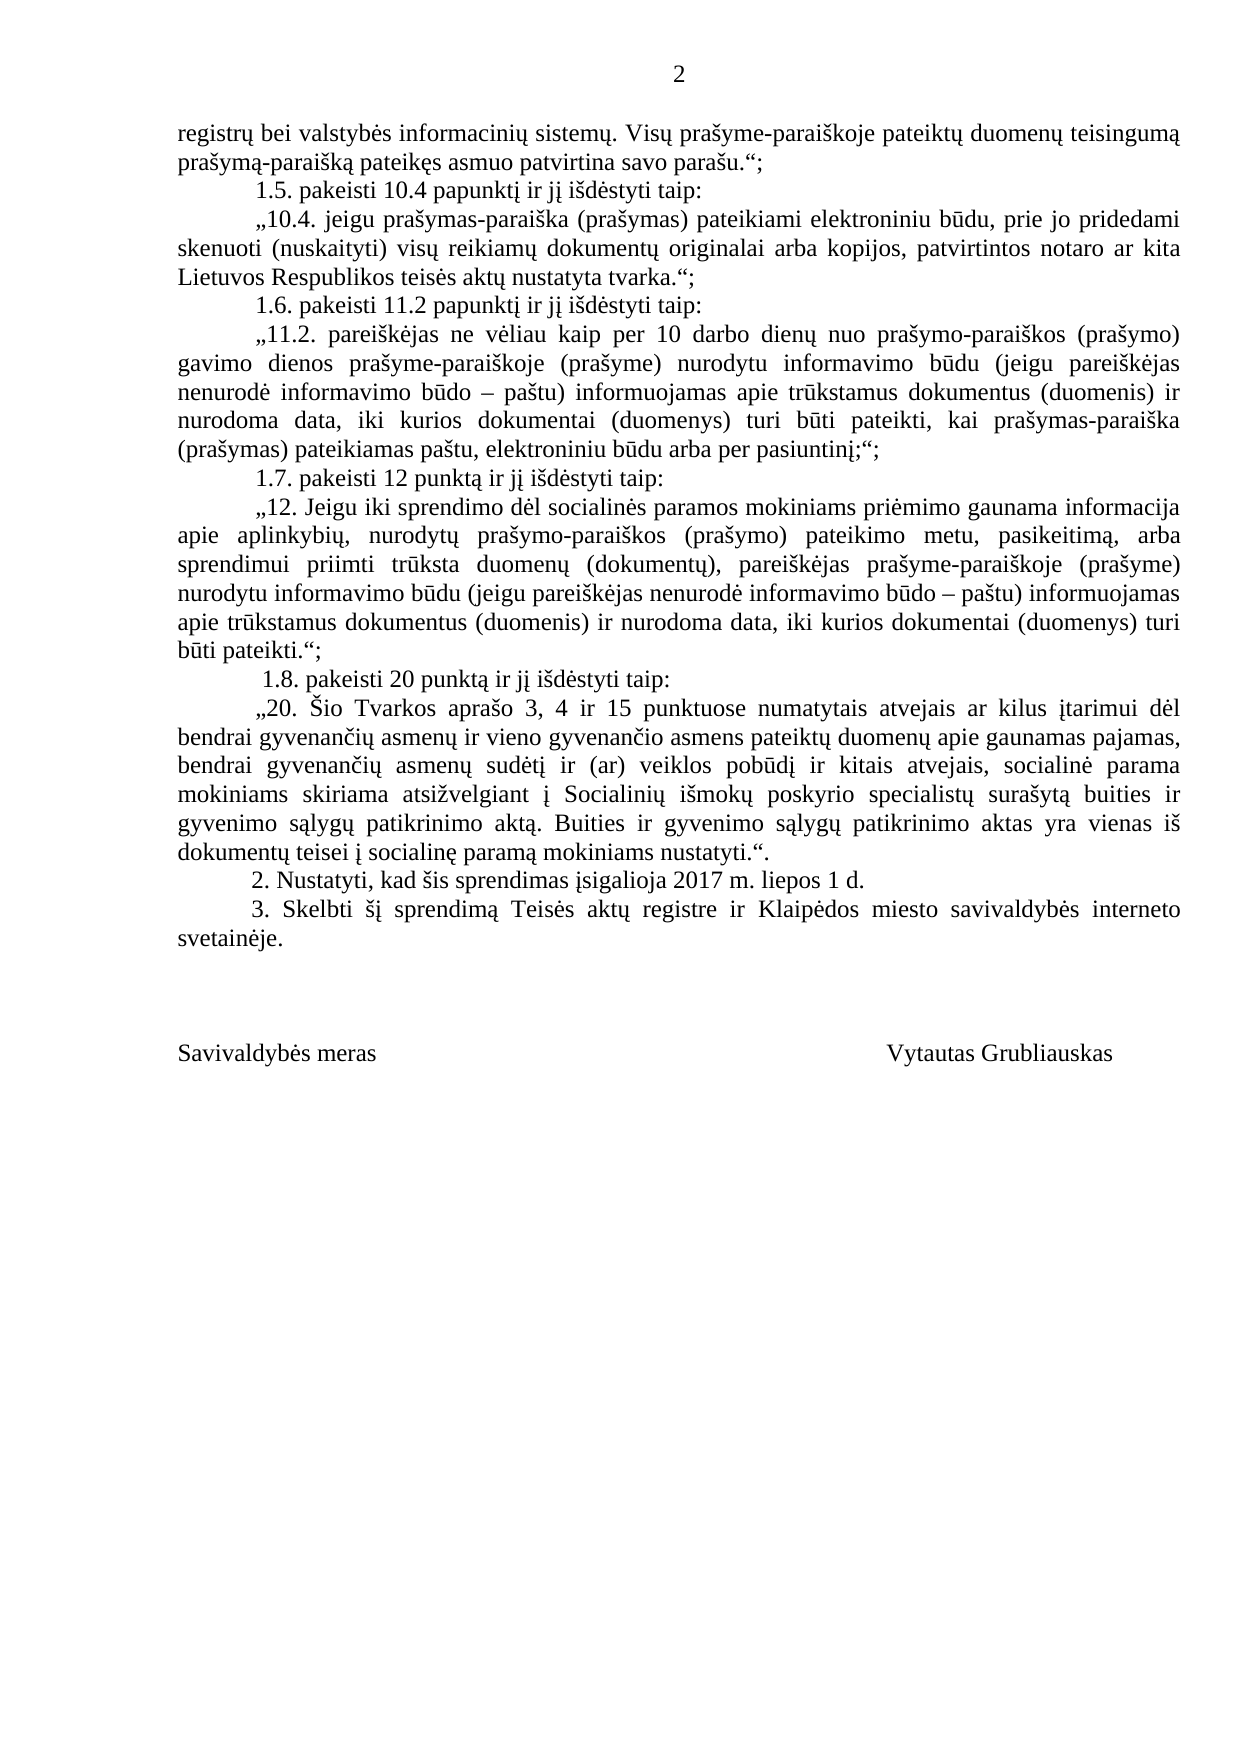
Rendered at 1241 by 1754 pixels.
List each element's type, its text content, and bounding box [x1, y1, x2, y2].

text registrų bei valstybės informacinių sistemų. Visų prašyme-paraiškoje pateiktų duomenų teisingumą prašymą-paraišką pateikęs asmuo patvirtina savo parašu.“; [177, 118, 1181, 176]
text 1.8. pakeisti 20 punktą ir jį išdėstyti taip: [177, 664, 1181, 693]
text „12. Jeigu iki sprendimo dėl socialinės paramos mokiniams priėmimo gaunama informacija apie aplinkybių, nurodytų prašymo-paraiškos (prašymo) pateikimo metu, pasikeitimą, arba sprendimui priimti trūksta duomenų (dokumentų), pareiškėjas prašyme-paraiškoje (prašyme) nurodytu informavimo būdu (jeigu pareiškėjas nenurodė informavimo būdo – paštu) informuojamas apie trūkstamus dokumentus (duomenis) ir nurodoma data, iki kurios dokumentai (duomenys) turi būti pateikti.“; [177, 492, 1181, 664]
text 1.6. pakeisti 11.2 papunktį ir jį išdėstyti taip: [177, 291, 1181, 319]
text 1.7. pakeisti 12 punktą ir jį išdėstyti taip: [177, 463, 1181, 492]
text „10.4. jeigu prašymas-paraiška (prašymas) pateikiami elektroniniu būdu, prie jo pridedami skenuoti (nuskaityti) visų reikiamų dokumentų originalai arba kopijos, patvirtintos notaro ar kita Lietuvos Respublikos teisės aktų nustatyta tvarka.“; [177, 204, 1181, 291]
text „20. Šio Tvarkos aprašo 3, 4 ir 15 punktuose numatytais atvejais ar kilus įtarimui dėl bendrai gyvenančių asmenų ir vieno gyvenančio asmens pateiktų duomenų apie gaunamas pajamas, bendrai gyvenančių asmenų sudėtį ir (ar) veiklos pobūdį ir kitais atvejais, socialinė parama mokiniams skiriama atsižvelgiant į Socialinių išmokų poskyrio specialistų surašytą buities ir gyvenimo sąlygų patikrinimo aktą. Buities ir gyvenimo sąlygų patikrinimo aktas yra vienas iš dokumentų teisei į socialinę paramą mokiniams nustatyti.“. [177, 693, 1181, 866]
text „11.2. pareiškėjas ne vėliau kaip per 10 darbo dienų nuo prašymo-paraiškos (prašymo) gavimo dienos prašyme-paraiškoje (prašyme) nurodytu informavimo būdu (jeigu pareiškėjas nenurodė informavimo būdo – paštu) informuojamas apie trūkstamus dokumentus (duomenis) ir nurodoma data, iki kurios dokumentai (duomenys) turi būti pateikti, kai prašymas-paraiška (prašymas) pateikiamas paštu, elektroniniu būdu arba per pasiuntinį;“; [177, 319, 1181, 463]
text 1.5. pakeisti 10.4 papunktį ir jį išdėstyti taip: [177, 176, 1181, 204]
text 3. Skelbti šį sprendimą Teisės aktų registre ir Klaipėdos miesto savivaldybės interneto svetainėje. [177, 894, 1181, 952]
text Savivaldybės meras Vytautas Grubliauskas [177, 1038, 1181, 1067]
text 2. Nustatyti, kad šis sprendimas įsigalioja 2017 m. liepos 1 d. [251, 866, 1181, 894]
